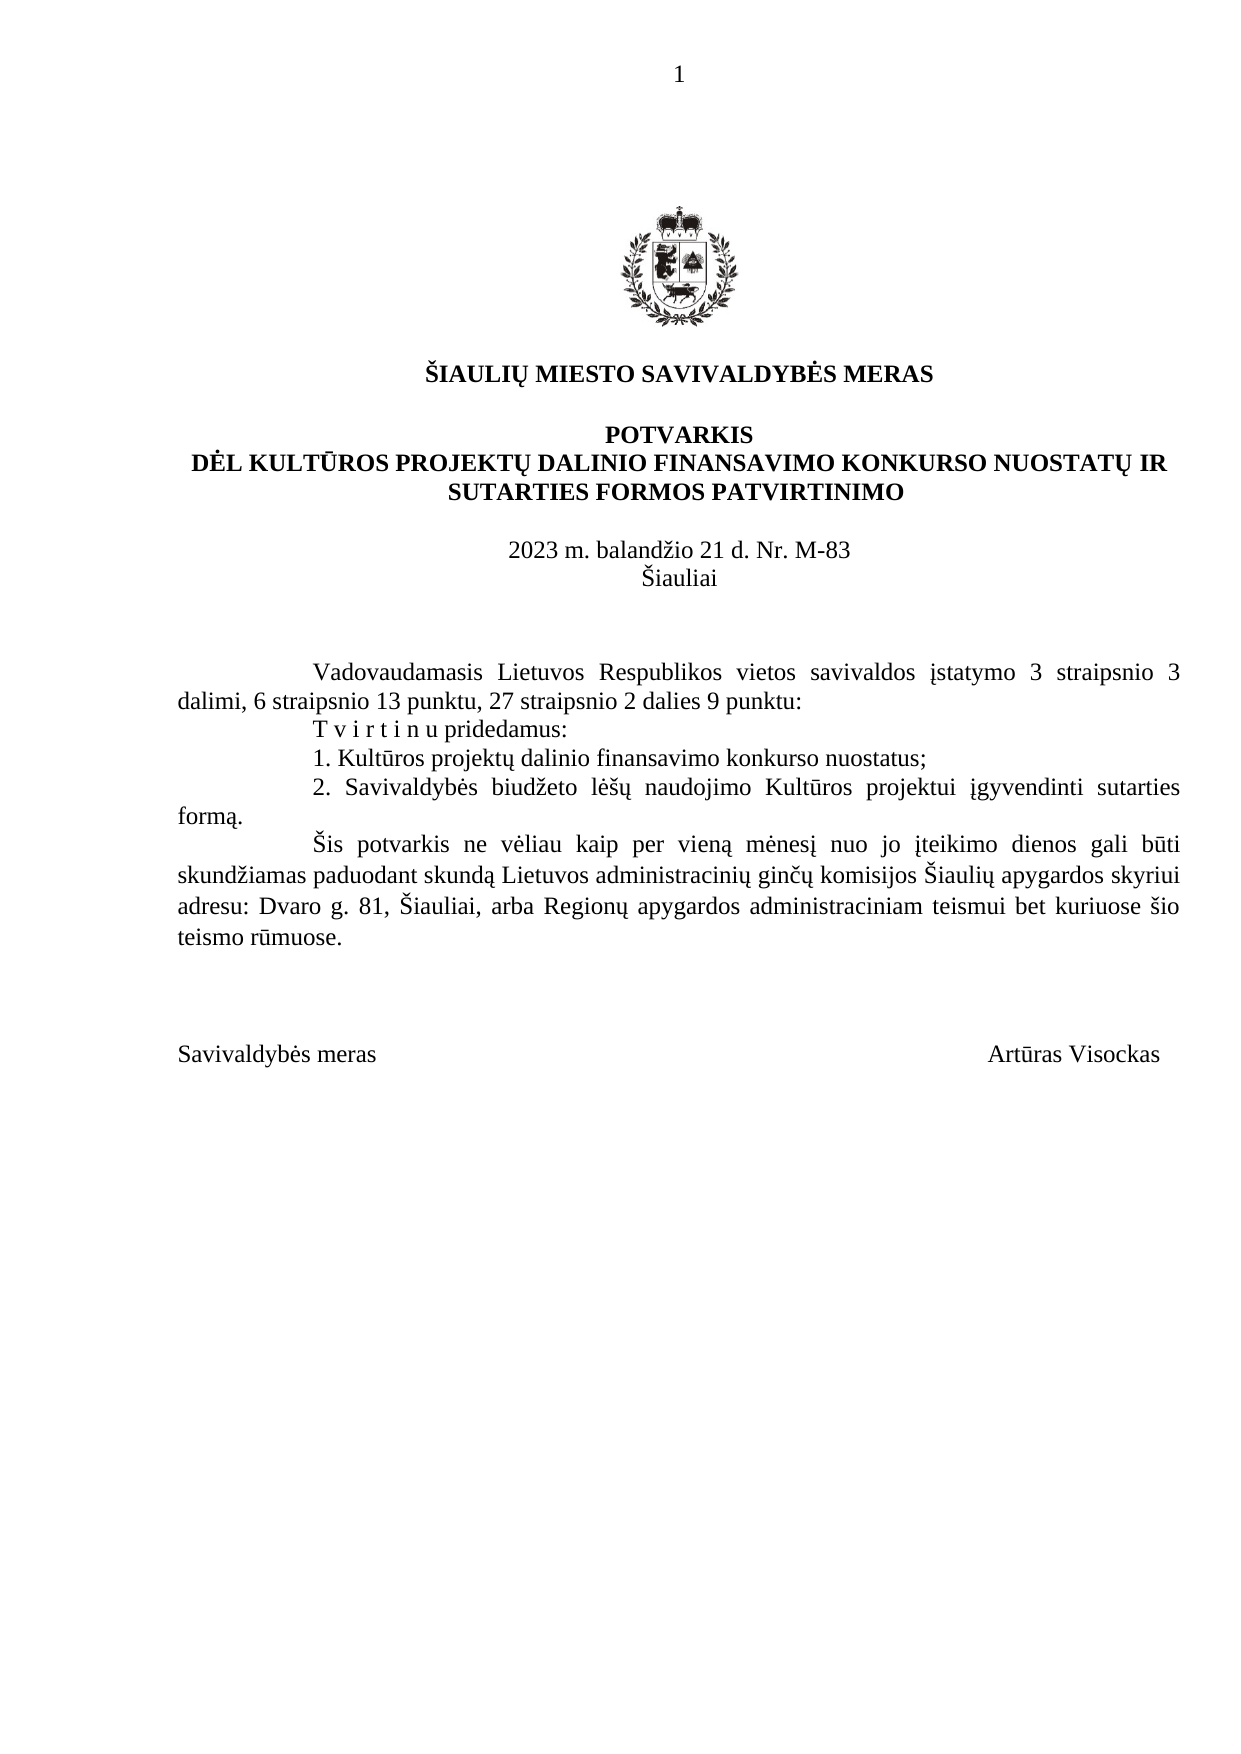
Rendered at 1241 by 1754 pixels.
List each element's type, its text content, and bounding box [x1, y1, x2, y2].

text DĖL KULTŪROS PROJEKTŲ DALINIO FINANSAVIMO KONKURSO NUOSTATŲ IR SUTARTIES FORMOS PATVIRTINIMO [177, 448, 1181, 506]
text Šis potvarkis ne vėliau kaip per vieną mėnesį nuo jo įteikimo dienos gali būti skundžiamas paduodant skundą Lietuvos administracinių ginčų komisijos Šiaulių apygardos skyriui adresu: Dvaro g. 81, Šiauliai, arba Regionų apygardos administraciniam teismui bet kuriuose šio teismo rūmuose. [177, 829, 1181, 951]
text Vadovaudamasis Lietuvos Respublikos vietos savivaldos įstatymo 3 straipsnio 3 dalimi, 6 straipsnio 13 punktu, 27 straipsnio 2 dalies 9 punktu: [177, 657, 1181, 714]
text 1. Kultūros projektų dalinio finansavimo konkurso nuostatus; [177, 743, 1181, 772]
text T v i r t i n u pridedamus: [177, 714, 1181, 743]
text POTVARKIS [177, 420, 1181, 448]
text Šiauliai [177, 563, 1181, 592]
text ŠIAULIŲ MIESTO SAVIVALDYBĖS MERAS [177, 359, 1181, 387]
text 2. Savivaldybės biudžeto lėšų naudojimo Kultūros projektui įgyvendinti sutarties formą. [177, 772, 1181, 829]
text Savivaldybės meras Artūras Visockas [177, 1039, 1181, 1067]
text 2023 m. balandžio 21 d. Nr. M-83 [177, 535, 1181, 563]
